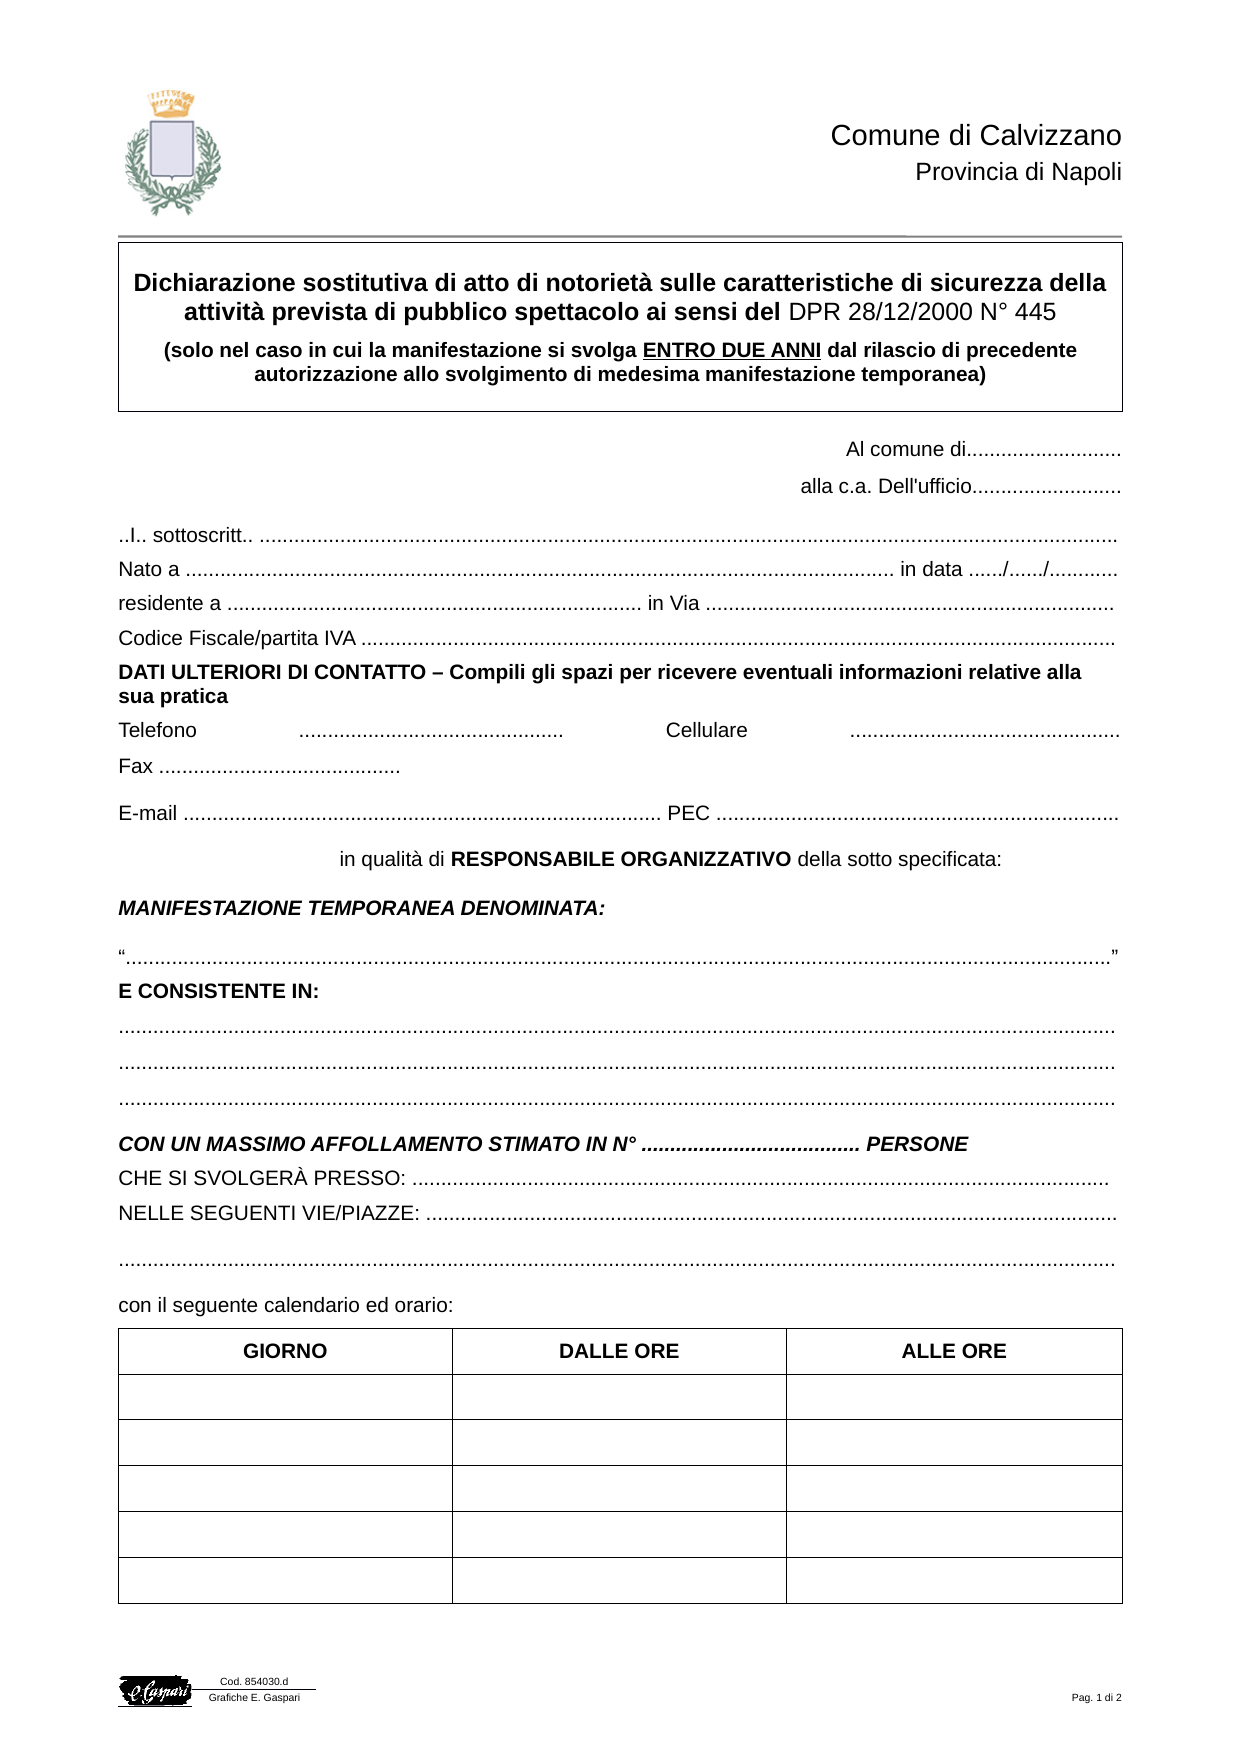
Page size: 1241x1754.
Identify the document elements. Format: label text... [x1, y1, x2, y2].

picture [118, 1674, 192, 1706]
text Comune di Calvizzano [224, 118, 1122, 152]
text Codice Fiscale/partita IVA ................................................................................................................................... [118, 626, 1122, 649]
table_cell [787, 1558, 1122, 1603]
table_header ALLE ORE [787, 1329, 1122, 1373]
text ..I.. sottoscritt.. ..................................................................................................................................................... [118, 522, 1122, 546]
text Nato a ........................................................................................................................... in data ....../....../............ [118, 557, 1122, 581]
table_cell [453, 1558, 786, 1603]
text ............................................................................................................................................................................. [118, 1247, 1122, 1271]
subtitle CON UN MASSIMO AFFOLLAMENTO STIMATO IN N° ...................................... PERSONE [118, 1132, 1122, 1156]
table_cell [787, 1466, 1122, 1511]
table_cell [453, 1420, 786, 1465]
subtitle MANIFESTAZIONE TEMPORANEA DENOMINATA: [118, 896, 1122, 920]
picture [122, 87, 224, 219]
text residente a ........................................................................ in Via ....................................................................... [118, 591, 1122, 615]
table_cell [453, 1512, 786, 1557]
text E CONSISTENTE IN: [118, 979, 1122, 1003]
table_cell [453, 1375, 786, 1419]
table_cell [453, 1466, 786, 1511]
table_cell [119, 1558, 452, 1603]
text con il seguente calendario ed orario: [118, 1293, 1122, 1317]
table_header Dichiarazione sostitutiva di atto di notorietà sulle caratteristiche di sicurezza della attività prevista di pubblico spettacolo ai sensi del DPR 28/12/2000 N° 445 (solo nel caso in cui la manifestazione si svolga ENTRO DUE ANNI dal rilascio di precedente autorizzazione allo svolgimento di medesima manifestazione temporanea) [119, 243, 1122, 411]
text ....................................................................................................................................................................................................................................................................................................................................................................................................................................................................................................................................... [118, 1014, 1122, 1109]
text “...........................................................................................................................................................................” [118, 945, 1122, 969]
table_cell [787, 1420, 1122, 1465]
text E-mail ................................................................................... PEC ...................................................................... [118, 801, 1122, 824]
table_cell [119, 1420, 452, 1465]
table_cell [787, 1375, 1122, 1419]
text Telefono .............................................. Cellulare ............................................... Fax .......................................... [118, 718, 1122, 778]
table_header DALLE ORE [453, 1329, 786, 1373]
text CHE SI SVOLGERÀ PRESSO: ......................................................................................................................... [118, 1166, 1122, 1190]
table_cell [119, 1466, 452, 1511]
text alla c.a. Dell'ufficio.......................... [118, 473, 1122, 497]
table_cell [787, 1512, 1122, 1557]
text in qualità di RESPONSABILE ORGANIZZATIVO della sotto specificata: [266, 847, 1122, 871]
table_header GIORNO [119, 1329, 452, 1373]
table_cell [119, 1375, 452, 1419]
text NELLE SEGUENTI VIE/PIAZZE: ........................................................................................................................ [118, 1201, 1122, 1224]
text Al comune di........................... [118, 437, 1122, 461]
text DATI ULTERIORI DI CONTATTO – Compili gli spazi per ricevere eventuali informazioni relative alla sua pratica [118, 660, 1122, 708]
table_cell [119, 1512, 452, 1557]
text Provincia di Napoli [224, 157, 1122, 185]
